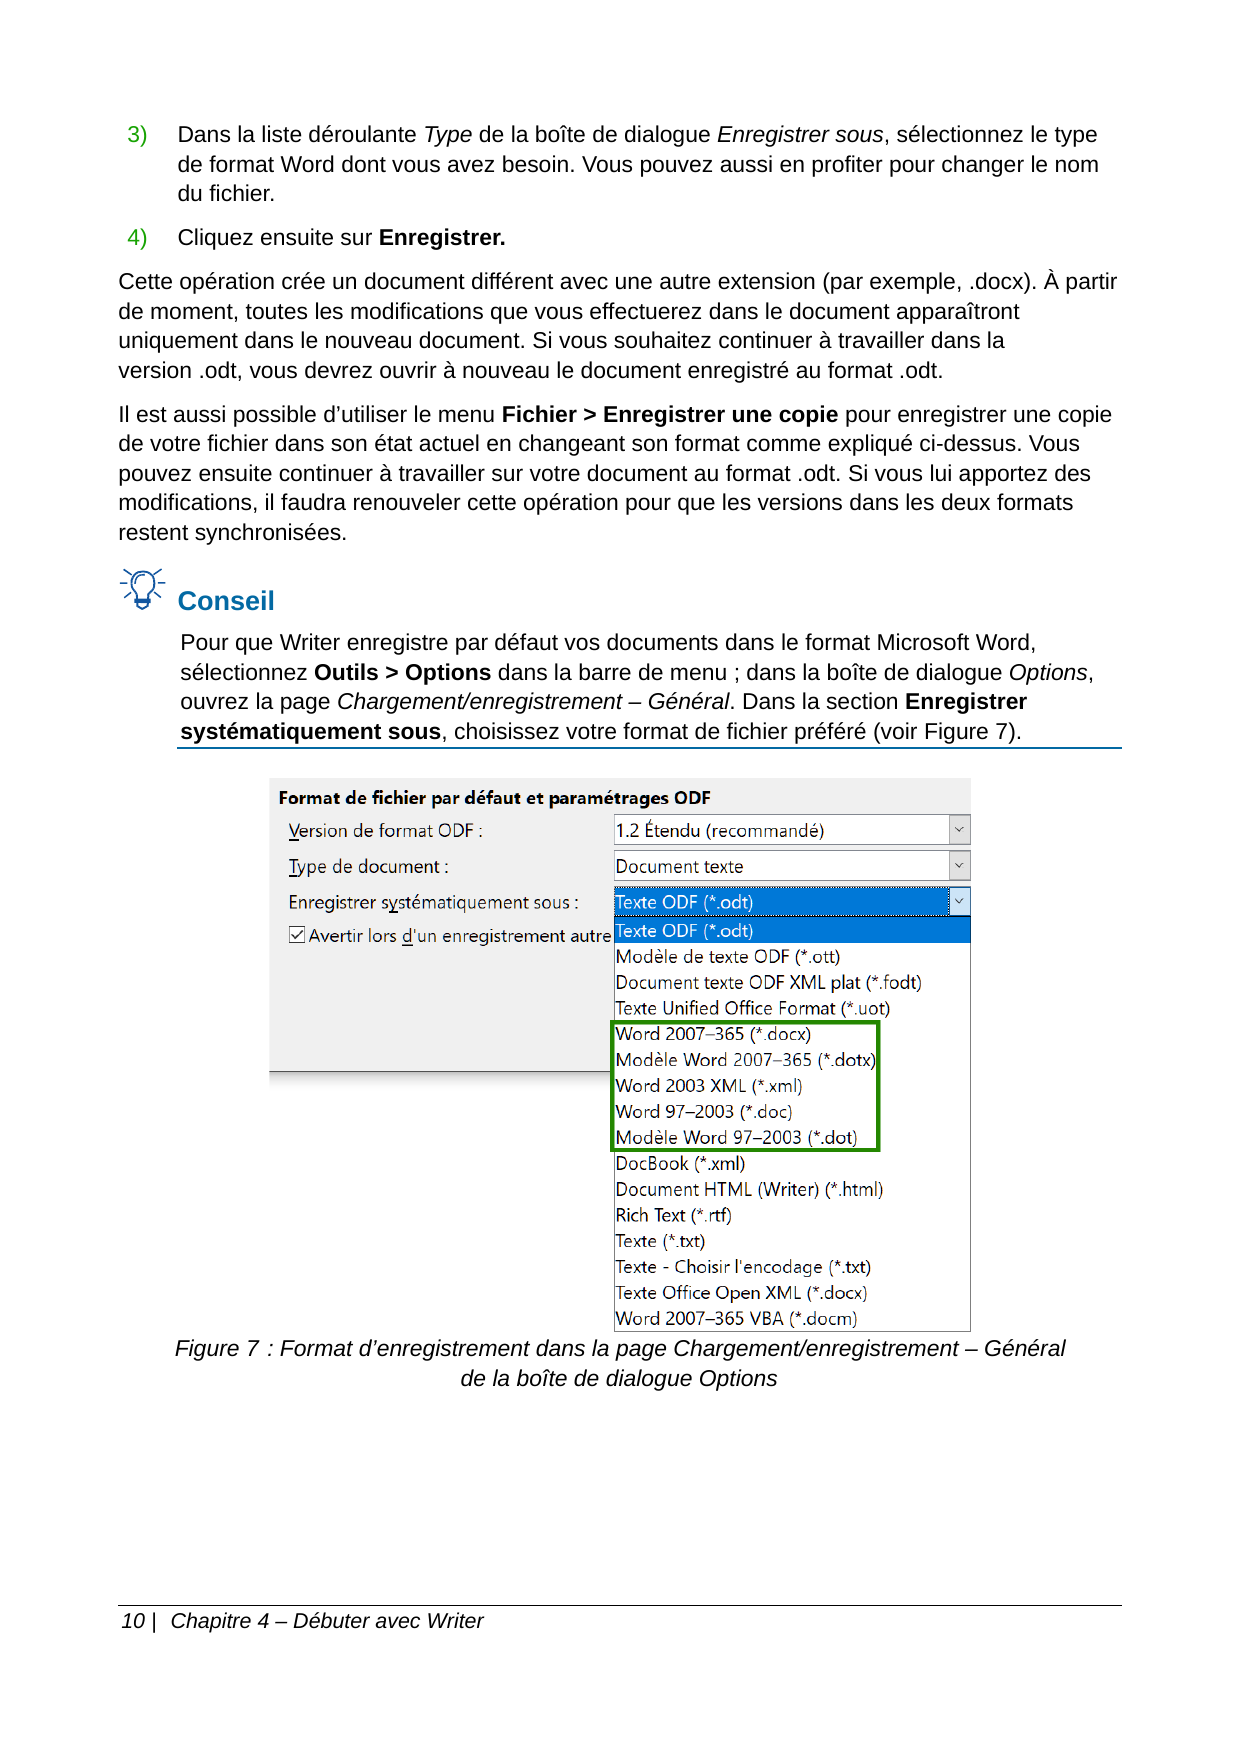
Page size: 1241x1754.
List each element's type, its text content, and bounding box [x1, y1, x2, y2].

list Conseil [118, 567, 1122, 616]
text Figure 7 : Format d’enregistrement dans la page Chargement/enregistrement – Général de la boîte de dialogue Options [118, 1332, 1122, 1391]
text Cette opération crée un document différent avec une autre extension (par exemple, .docx). À partir de moment, toutes les modifications que vous effectuerez dans le document apparaîtront uniquement dans le nouveau document. Si vous souhaitez continuer à travailler dans la version .odt, vous devrez ouvrir à nouveau le document enregistré au format .odt. [118, 265, 1122, 383]
list Dans la liste déroulante Type de la boîte de dialogue Enregistrer sous, sélectionnez le type de format Word dont vous avez besoin. Vous pouvez aussi en profiter pour changer le nom du fichier. [148, 118, 1122, 207]
list Cliquez ensuite sur Enregistrer. [148, 221, 1122, 251]
text Pour que Writer enregistre par défaut vos documents dans le format Microsoft Word, sélectionnez Outils > Options dans la barre de menu ; dans la boîte de dialogue Options, ouvrez la page Chargement/enregistrement – Général. Dans la section Enregistrer systématiquement sous, choisissez votre format de fichier préféré (voir Figure 7). [177, 623, 1122, 747]
picture [269, 778, 971, 1332]
text Il est aussi possible d’utiliser le menu Fichier > Enregistrer une copie pour enregistrer une copie de votre fichier dans son état actuel en changeant son format comme expliqué ci-dessus. Vous pouvez ensuite continuer à travailler sur votre document au format .odt. Si vous lui apportez des modifications, il faudra renouveler cette opération pour que les versions dans les deux formats restent synchronisées. [118, 398, 1122, 545]
